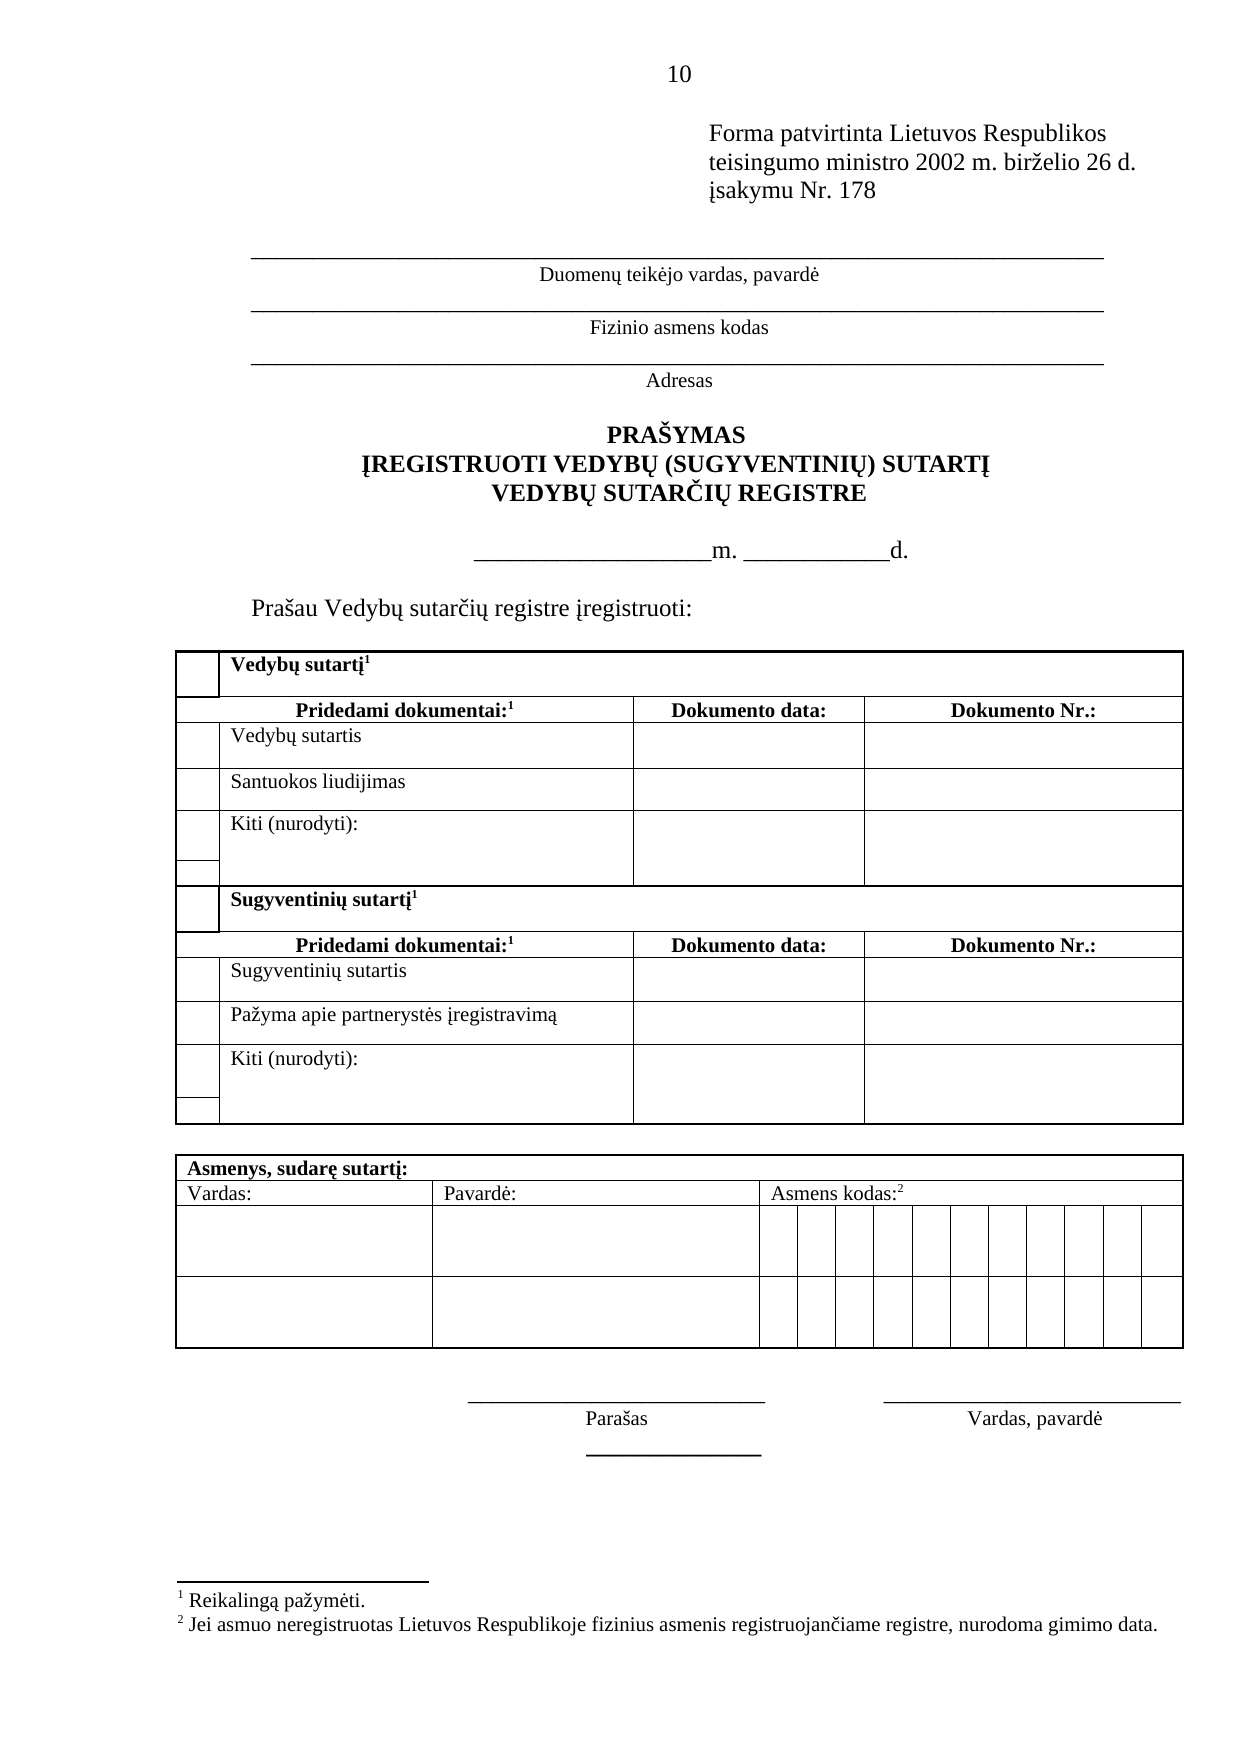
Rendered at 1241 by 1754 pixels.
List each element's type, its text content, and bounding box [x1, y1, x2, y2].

table_header [177, 1045, 219, 1097]
table_cell [865, 1045, 1182, 1123]
text Fizinio asmens kodas [177, 315, 1181, 339]
table_cell [177, 1206, 432, 1276]
table_cell [634, 1002, 864, 1044]
table_cell Pažyma apie partnerystės įregistravimą [220, 1002, 633, 1044]
table_cell [760, 1277, 797, 1347]
text Parašas Vardas, pavardė [177, 1406, 1181, 1430]
table_cell Pridedami dokumentai:1 [177, 932, 633, 957]
table_cell Dokumento Nr.: [865, 697, 1182, 722]
table_cell [634, 811, 864, 885]
table_header [177, 653, 218, 696]
table_cell [1104, 1277, 1141, 1347]
table_cell [989, 1277, 1026, 1347]
table_cell [874, 1206, 912, 1276]
subtitle Prašymas [177, 420, 1181, 449]
table_cell Asmens kodas: [760, 1181, 1182, 1205]
table_cell [760, 1206, 797, 1276]
table_cell Kiti (nurodyti): [220, 1045, 633, 1123]
table_cell Dokumento data: [634, 932, 864, 957]
text Forma patvirtinta Lietuvos Respublikos [177, 118, 1170, 147]
table_cell [951, 1206, 988, 1276]
table_cell [177, 1277, 432, 1347]
table_header [177, 811, 219, 860]
text įsakymu Nr. 178 [177, 176, 1170, 204]
table_cell [865, 723, 1182, 768]
table_cell [177, 1098, 219, 1123]
subtitle VEDYBŲ SUTARČIŲ REGISTRE [177, 478, 1181, 507]
table_cell [836, 1206, 873, 1276]
table_cell Sugyventinių sutartį1 [220, 887, 1182, 931]
table_cell Dokumento data: [634, 697, 864, 722]
table_cell [989, 1206, 1026, 1276]
table_cell [634, 769, 864, 810]
table_cell [951, 1277, 988, 1347]
table_cell [865, 811, 1182, 885]
table_header Asmenys, sudarę sutartį: [177, 1156, 1182, 1180]
table_cell [865, 769, 1182, 810]
table_cell [433, 1206, 759, 1276]
table_cell [798, 1277, 835, 1347]
table_cell Pavardė: [433, 1181, 759, 1205]
table_cell Kiti (nurodyti): [220, 811, 633, 885]
table_cell [874, 1277, 912, 1347]
table_cell [177, 723, 219, 768]
table_cell [433, 1277, 759, 1347]
text m. d. [177, 535, 1181, 564]
table_cell Santuokos liudijimas [220, 769, 633, 810]
table_cell [634, 958, 864, 1001]
table_cell [634, 1045, 864, 1123]
table_cell [1065, 1277, 1103, 1347]
text ______________ [177, 1430, 1170, 1459]
table_cell [177, 1002, 219, 1044]
text Adresas [177, 367, 1181, 392]
text Duomenų teikėjo vardas, pavardė [177, 262, 1181, 286]
table_cell [913, 1277, 950, 1347]
table_cell [1104, 1206, 1141, 1276]
text Prašau Vedybų sutarčių registre įregistruoti: [177, 593, 1181, 622]
table_cell Vedybų sutartis [220, 723, 633, 768]
table_cell [1142, 1206, 1182, 1276]
table_header Vedybų sutartį1 [220, 653, 1182, 696]
table_cell [1065, 1206, 1103, 1276]
table_cell [177, 861, 219, 885]
table_cell Sugyventinių sutartis [220, 958, 633, 1001]
table_cell Vardas: [177, 1181, 432, 1205]
table_cell [177, 887, 218, 931]
table_cell [836, 1277, 873, 1347]
table_cell [865, 1002, 1182, 1044]
table_cell [913, 1206, 950, 1276]
subtitle įregistruoti vedybų (sugyventinių) sutartį [177, 449, 1181, 478]
table_cell [798, 1206, 835, 1276]
table_cell [865, 958, 1182, 1001]
table_cell [634, 723, 864, 768]
table_cell Pridedami dokumentai: [177, 697, 633, 722]
table_cell [1027, 1277, 1064, 1347]
table_cell [1142, 1277, 1182, 1347]
table_cell [1027, 1206, 1064, 1276]
table_cell Dokumento Nr.: [865, 932, 1182, 957]
text teisingumo ministro 2002 m. birželio 26 d. [177, 147, 1170, 176]
table_cell [177, 769, 219, 810]
table_cell [177, 958, 219, 1001]
